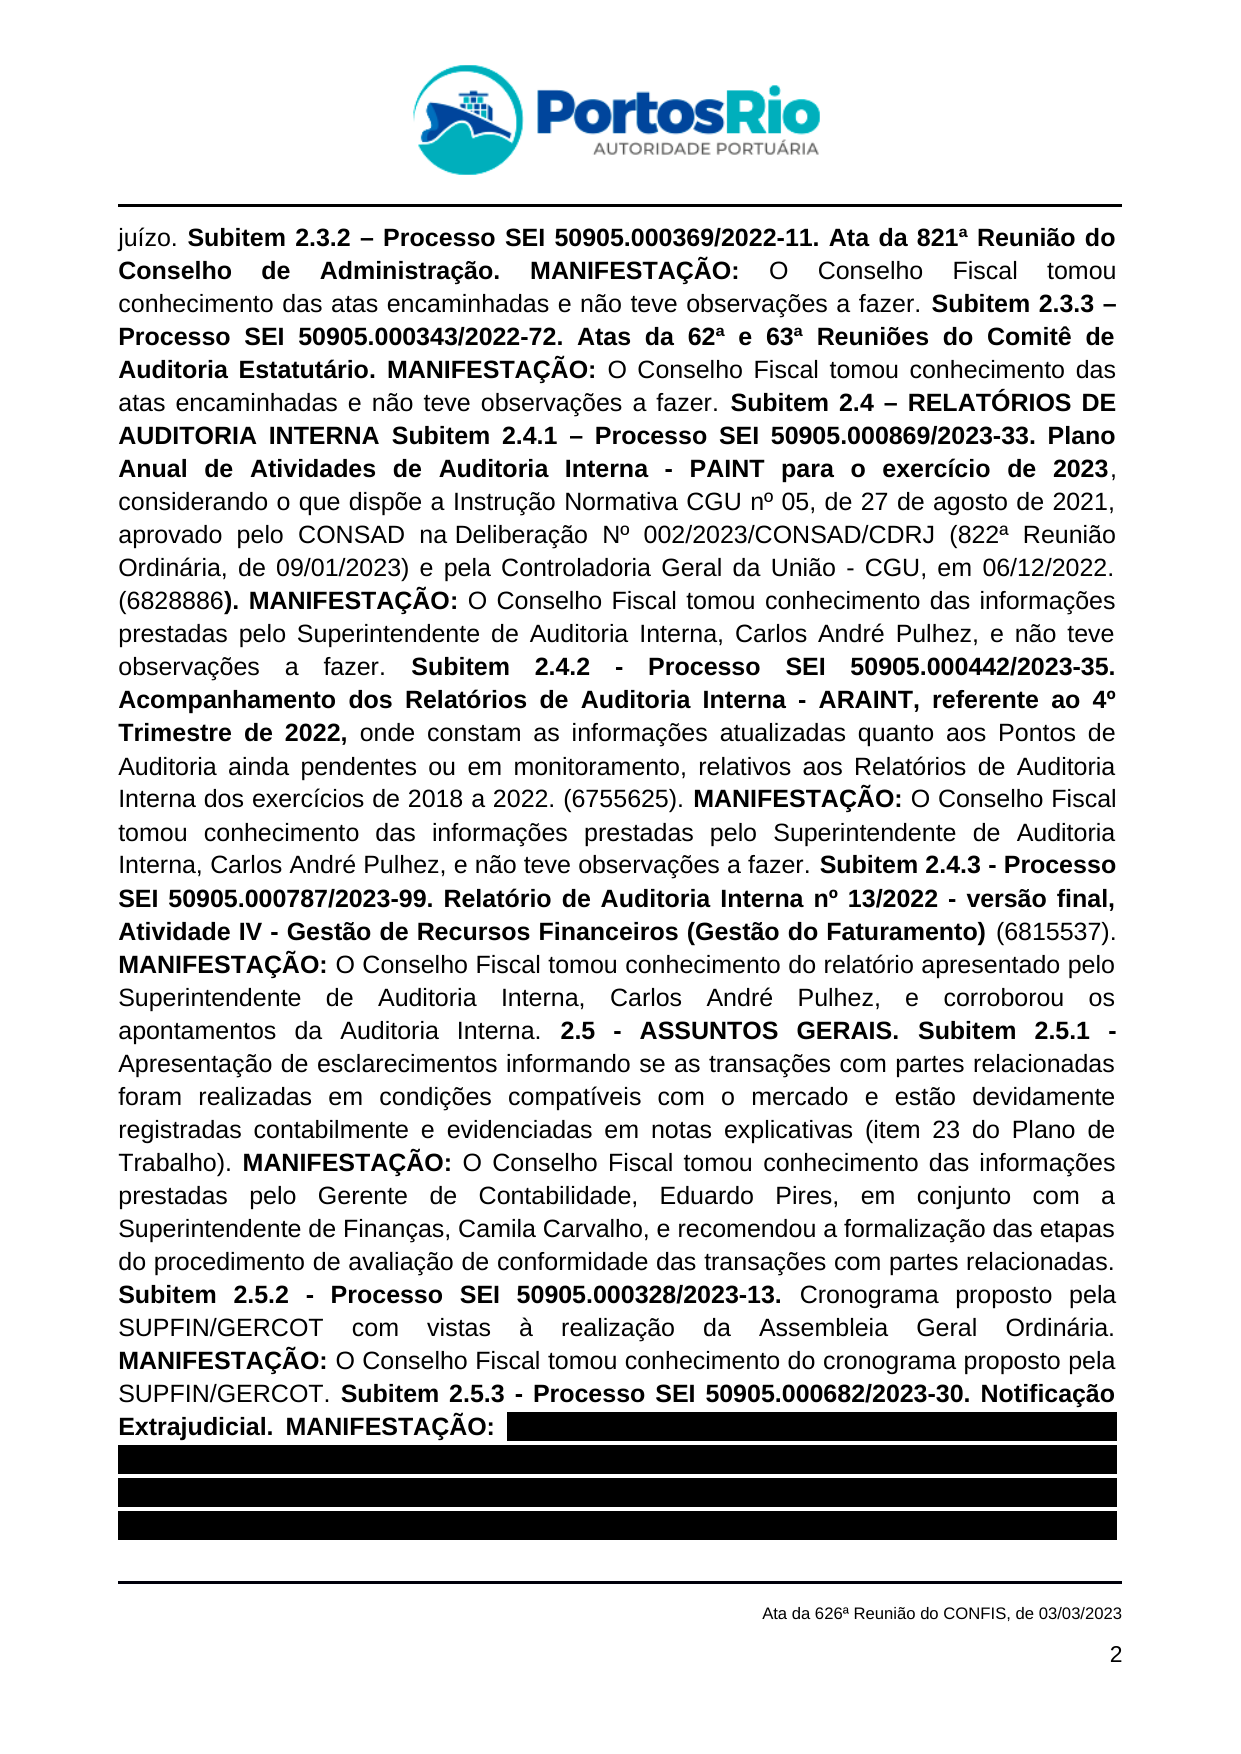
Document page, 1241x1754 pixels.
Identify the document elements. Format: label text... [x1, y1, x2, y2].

text juízo. Subitem 2.3.2 – Processo SEI 50905.000369/2022-11. Ata da 821ª Reunião do Conselho de Administração. MANIFESTAÇÃO: O Conselho Fiscal tomou conhecimento das atas encaminhadas e não teve observações a fazer. Subitem 2.3.3 – Processo SEI 50905.000343/2022-72. Atas da 62ª e 63ª Reuniões do Comitê de Auditoria Estatutário. MANIFESTAÇÃO: O Conselho Fiscal tomou conhecimento das atas encaminhadas e não teve observações a fazer. Subitem 2.4 – RELATÓRIOS DE AUDITORIA INTERNA Subitem 2.4.1 – Processo SEI 50905.000869/2023-33. Plano Anual de Atividades de Auditoria Interna - PAINT para o exercício de 2023, considerando o que dispõe a Instrução Normativa CGU nº 05, de 27 de agosto de 2021, aprovado pelo CONSAD na Deliberação Nº 002/2023/CONSAD/CDRJ (822ª Reunião Ordinária, de 09/01/2023) e pela Controladoria Geral da União - CGU, em 06/12/2022. (6828886). MANIFESTAÇÃO: O Conselho Fiscal tomou conhecimento das informações prestadas pelo Superintendente de Auditoria Interna, Carlos André Pulhez, e não teve observações a fazer. Subitem 2.4.2 - Processo SEI 50905.000442/2023-35. Acompanhamento dos Relatórios de Auditoria Interna - ARAINT, referente ao 4º Trimestre de 2022, onde constam as informações atualizadas quanto aos Pontos de Auditoria ainda pendentes ou em monitoramento, relativos aos Relatórios de Auditoria Interna dos exercícios de 2018 a 2022. (6755625). MANIFESTAÇÃO: O Conselho Fiscal tomou conhecimento das informações prestadas pelo Superintendente de Auditoria Interna, Carlos André Pulhez, e não teve observações a fazer. Subitem 2.4.3 - Processo SEI 50905.000787/2023-99. Relatório de Auditoria Interna nº 13/2022 - versão final, Atividade IV - Gestão de Recursos Financeiros (Gestão do Faturamento) (6815537). MANIFESTAÇÃO: O Conselho Fiscal tomou conhecimento do relatório apresentado pelo Superintendente de Auditoria Interna, Carlos André Pulhez, e corroborou os apontamentos da Auditoria Interna. 2.5 - ASSUNTOS GERAIS. Subitem 2.5.1 - Apresentação de esclarecimentos informando se as transações com partes relacionadas foram realizadas em condições compatíveis com o mercado e estão devidamente registradas contabilmente e evidenciadas em notas explicativas (item 23 do Plano de Trabalho). MANIFESTAÇÃO: O Conselho Fiscal tomou conhecimento das informações prestadas pelo Gerente de Contabilidade, Eduardo Pires, em conjunto com a Superintendente de Finanças, Camila Carvalho, e recomendou a formalização das etapas do procedimento de avaliação de conformidade das transações com partes relacionadas. Subitem 2.5.2 - Processo SEI 50905.000328/2023-13. Cronograma proposto pela SUPFIN/GERCOT com vistas à realização da Assembleia Geral Ordinária. MANIFESTAÇÃO: O Conselho Fiscal tomou conhecimento do cronograma proposto pela SUPFIN/GERCOT. Subitem 2.5.3 - Processo SEI 50905.000682/2023-30. Notificação Extrajudicial. MANIFESTAÇÃO: X Xxxxxxxx Xxxxxx xxxxxxxx xxxx Xxxx xxx xx xxxx xxxxxxxxxxx xx xxxxxxxxxx x Xxxx Xxxxxxxx Xxxxxxx Xxxxxx Xxxxxxxx xxxxx xxxx xxxxxxxxx xxx xxxxxxxxxxxx xx XXXXXX xxxxx xxxxxxxxx xxx x xxxxxxxxxx xx xxxxxxxx xx xxxxxx xxx xxxxx x xxxxxxx xx xxxxxxxxxx xxx xxx xxxxxxx xxx xxxx xxxx xxxxxxxxxxxx [118, 223, 1117, 1540]
